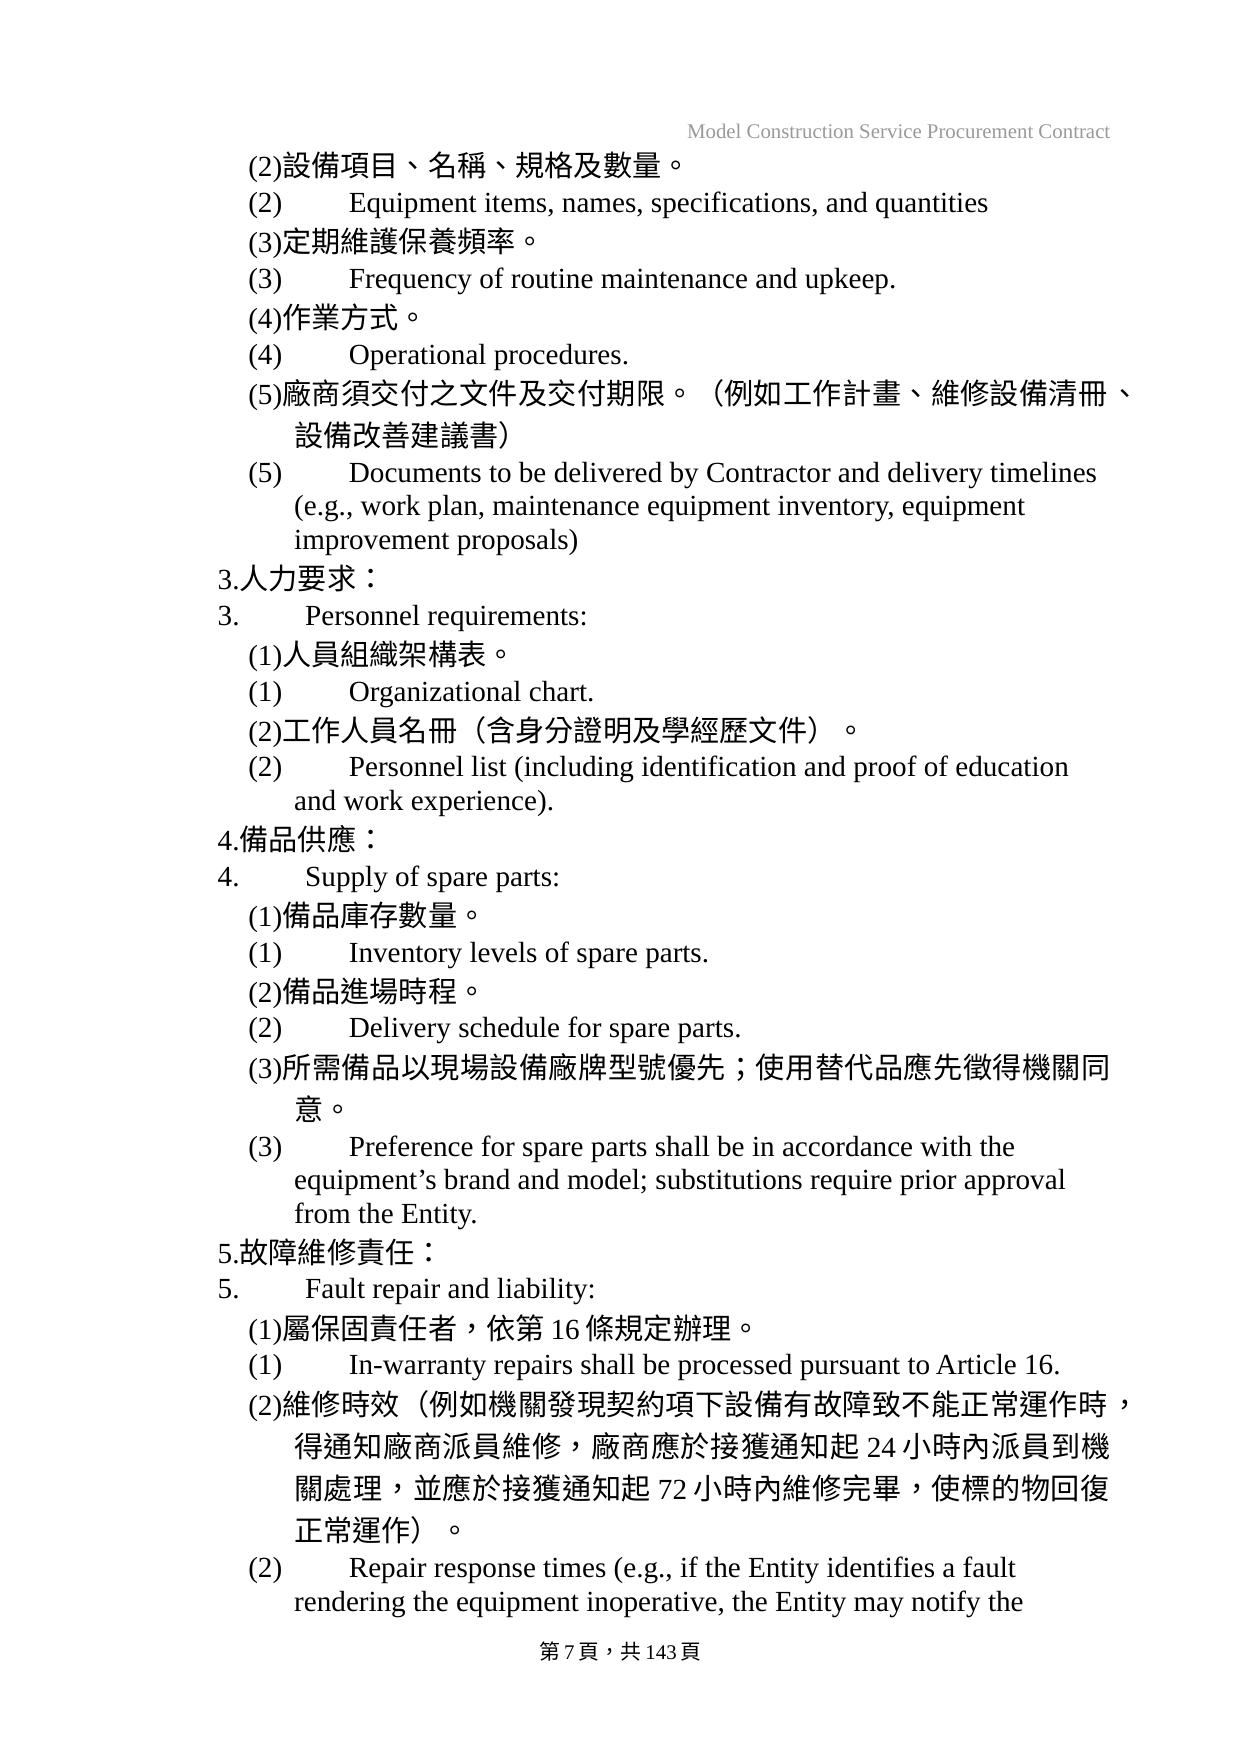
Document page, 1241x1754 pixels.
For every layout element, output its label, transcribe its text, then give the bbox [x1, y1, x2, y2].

text (1)人員組織架構表。 [248, 631, 1110, 674]
text (2) Delivery schedule for spare parts. [248, 1011, 1110, 1044]
text (5)廠商須交付之文件及交付期限。（例如工作計畫、維修設備清冊、設備改善建議書） [248, 370, 1110, 455]
text (3) Frequency of routine maintenance and upkeep. [248, 261, 1110, 294]
text 3. Personnel requirements: [217, 598, 1110, 631]
text 4.備品供應： [217, 817, 1110, 859]
text (3) Preference for spare parts shall be in accordance with the equipment’s brand and model; substitutions require prior approval from the Entity. [248, 1129, 1110, 1229]
text (2)設備項目、名稱、規格及數量。 [248, 143, 1110, 185]
text 3.人力要求： [217, 556, 1110, 598]
text (3)所需備品以現場設備廠牌型號優先；使用替代品應先徵得機關同意。 [248, 1044, 1110, 1129]
text (2) Personnel list (including identification and proof of education and work experience). [248, 749, 1110, 817]
text (2) Repair response times (e.g., if the Entity identifies a fault rendering the equipment inoperative, the Entity may notify the [248, 1550, 1110, 1617]
text (2)工作人員名冊（含身分證明及學經歷文件）。 [248, 707, 1110, 749]
text (2) Equipment items, names, specifications, and quantities [248, 185, 1110, 219]
text (2)備品進場時程。 [248, 968, 1110, 1011]
text (5) Documents to be delivered by Contractor and delivery timelines (e.g., work plan, maintenance equipment inventory, equipment improvement proposals) [248, 455, 1110, 556]
text (3)定期維護保養頻率。 [248, 219, 1110, 261]
text (1)屬保固責任者，依第16條規定辦理。 [248, 1305, 1110, 1347]
text (2)維修時效（例如機關發現契約項下設備有故障致不能正常運作時，得通知廠商派員維修，廠商應於接獲通知起24小時內派員到機關處理，並應於接獲通知起72小時內維修完畢，使標的物回復正常運作）。 [248, 1381, 1110, 1550]
text (1) Inventory levels of spare parts. [248, 935, 1110, 968]
text 5.故障維修責任： [217, 1229, 1110, 1272]
text 4. Supply of spare parts: [217, 859, 1110, 892]
text (1)備品庫存數量。 [248, 892, 1110, 935]
text (4)作業方式。 [248, 294, 1110, 337]
text (1) Organizational chart. [248, 674, 1110, 707]
text 5. Fault repair and liability: [217, 1272, 1110, 1305]
text (1) In-warranty repairs shall be processed pursuant to Article 16. [248, 1347, 1110, 1381]
text (4) Operational procedures. [248, 337, 1110, 370]
